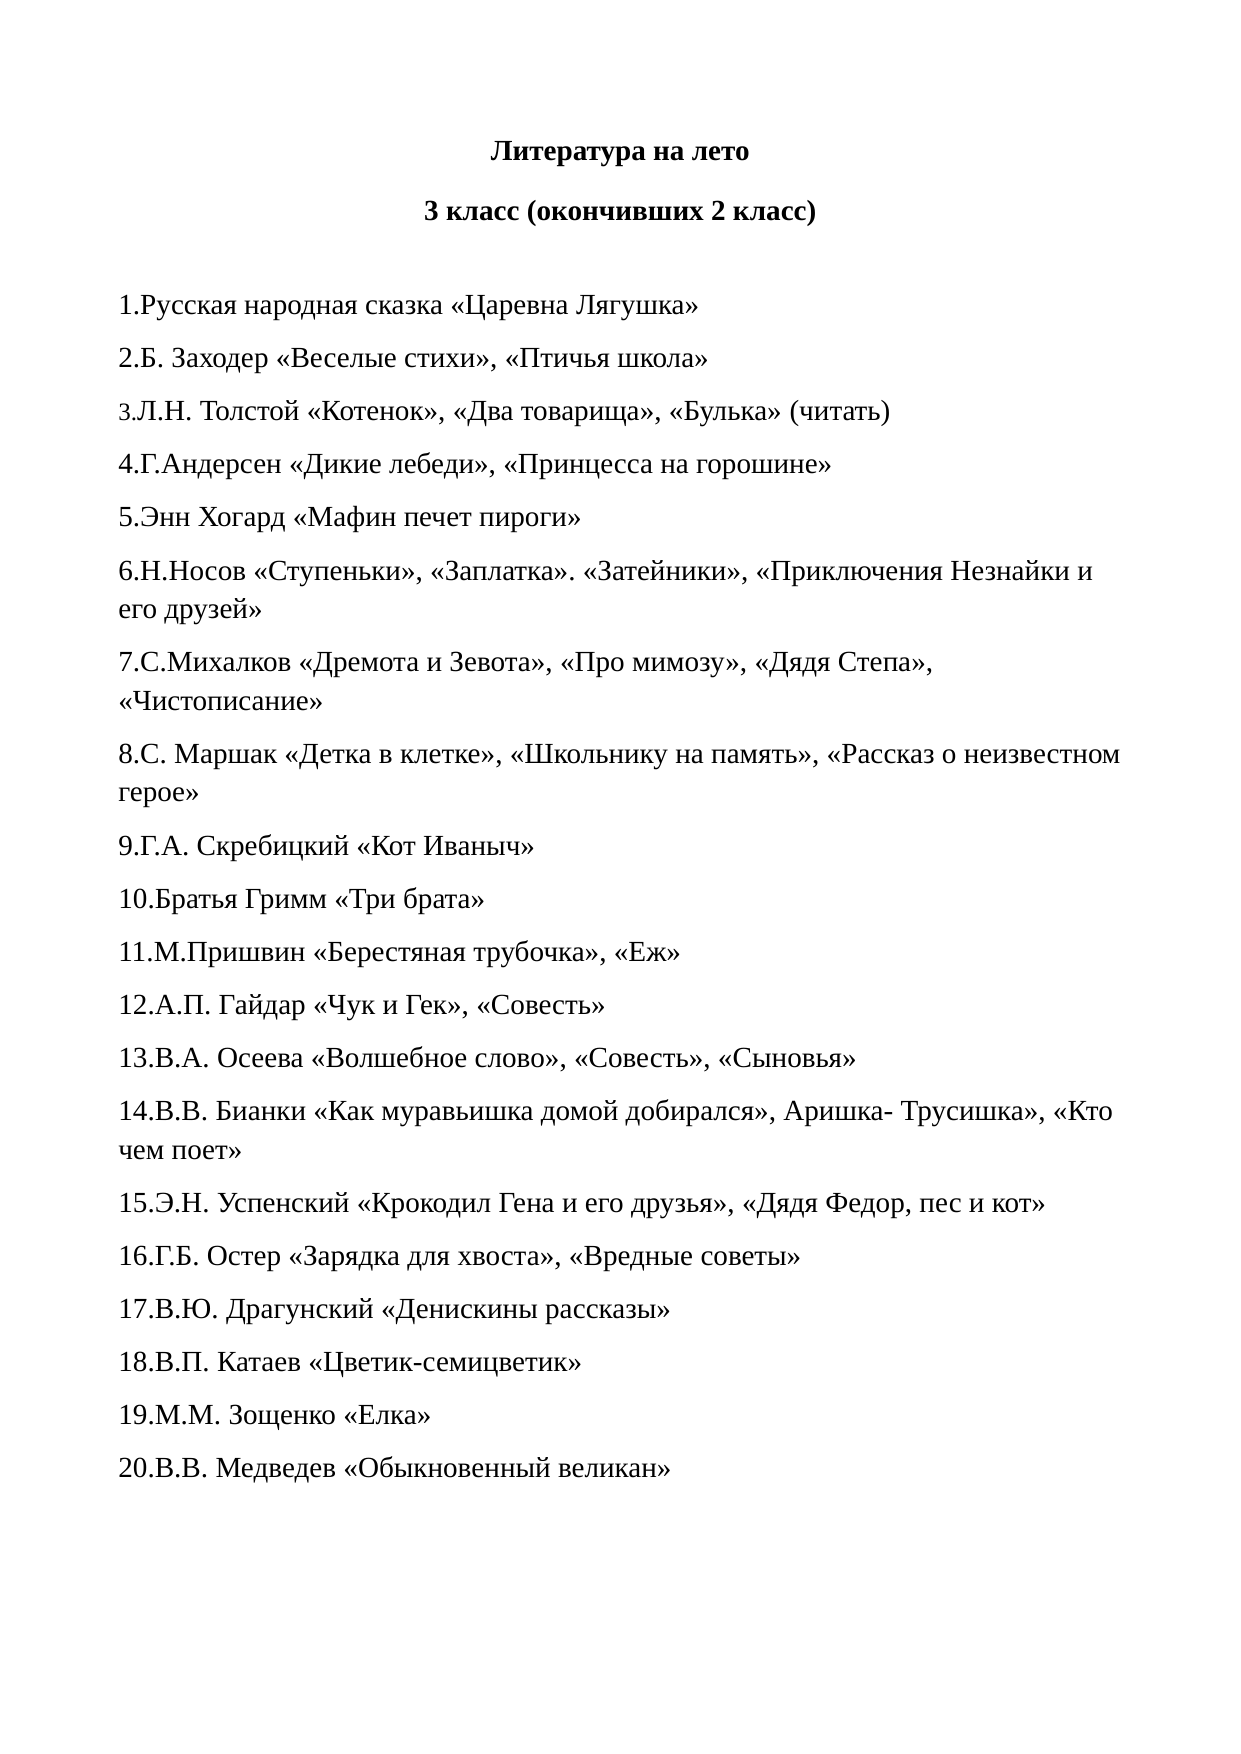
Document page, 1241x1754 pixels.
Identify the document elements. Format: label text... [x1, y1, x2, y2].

list В.В. Медведев «Обыкновенный великан» [118, 1451, 1122, 1484]
list В.В. Бианки «Как муравьишка домой добирался», Аришка- Трусишка», «Кто чем поет» [118, 1093, 1122, 1165]
subtitle 3 класс (окончивших 2 класс) [118, 193, 1122, 227]
list А.П. Гайдар «Чук и Гек», «Совесть» [118, 987, 1122, 1021]
list В.А. Осеева «Волшебное слово», «Совесть», «Сыновья» [118, 1040, 1122, 1074]
list М.Пришвин «Берестяная трубочка», «Еж» [118, 934, 1122, 967]
list С.Михалков «Дремота и Зевота», «Про мимозу», «Дядя Степа», «Чистописание» [118, 644, 1122, 716]
subtitle Литература на лето [118, 133, 1122, 166]
list Братья Гримм «Три брата» [118, 881, 1122, 914]
list Н.Носов «Ступеньки», «Заплатка». «Затейники», «Приключения Незнайки и его друзей» [118, 553, 1122, 625]
list Л.Н. Толстой «Котенок», «Два товарища», «Булька» (читать) [118, 393, 1122, 427]
list Б. Заходер «Веселые стихи», «Птичья школа» [118, 340, 1122, 374]
list Энн Хогард «Мафин печет пироги» [118, 499, 1122, 533]
list С. Маршак «Детка в клетке», «Школьнику на память», «Рассказ о неизвестном герое» [118, 736, 1122, 808]
list В.Ю. Драгунский «Денискины рассказы» [118, 1291, 1122, 1325]
list Русская народная сказка «Царевна Лягушка» [118, 287, 1122, 321]
list Г.А. Скребицкий «Кот Иваныч» [118, 828, 1122, 861]
list М.М. Зощенко «Елка» [118, 1397, 1122, 1431]
list В.П. Катаев «Цветик-семицветик» [118, 1344, 1122, 1378]
list Г.Б. Остер «Зарядка для хвоста», «Вредные советы» [118, 1238, 1122, 1272]
list Э.Н. Успенский «Крокодил Гена и его друзья», «Дядя Федор, пес и кот» [118, 1185, 1122, 1218]
list Г.Андерсен «Дикие лебеди», «Принцесса на горошине» [118, 446, 1122, 480]
